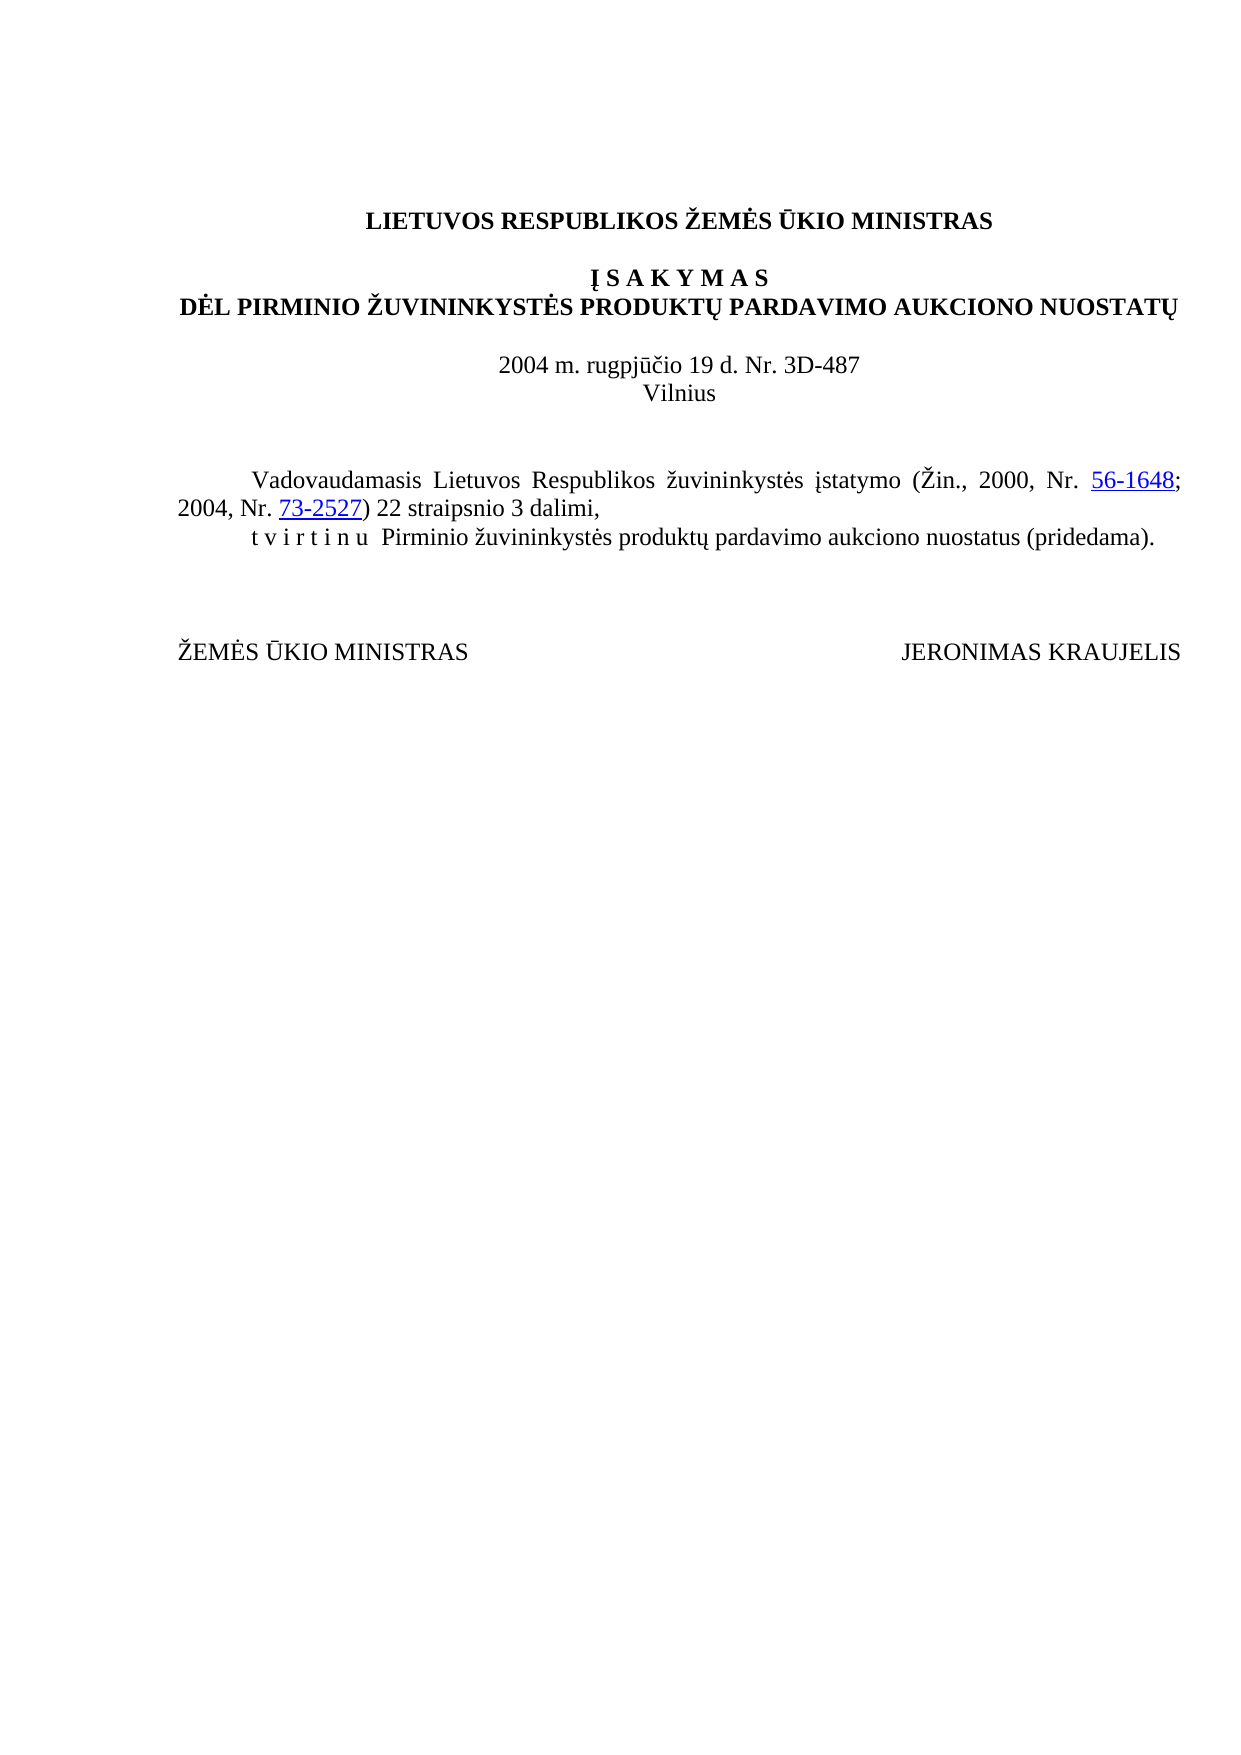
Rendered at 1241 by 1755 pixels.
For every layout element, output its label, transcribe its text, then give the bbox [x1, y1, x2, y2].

text ŽEMĖS ŪKIO MINISTRAS JERONIMAS KRAUJELIS [177, 637, 1181, 666]
text Vadovaudamasis Lietuvos Respublikos žuvininkystės įstatymo (Žin., 2000, Nr. 56-1648; 2004, Nr. 73-2527) 22 straipsnio 3 dalimi, [177, 465, 1181, 522]
text Į S A K Y M A S [177, 263, 1181, 292]
text LIETUVOS RESPUBLIKOS ŽEMĖS ŪKIO MINISTRAS [177, 206, 1181, 235]
text tvirtinu Pirminio žuvininkystės produktų pardavimo aukciono nuostatus (pridedama). [177, 522, 1181, 551]
text Vilnius [177, 378, 1181, 407]
text DĖL PIRMINIO ŽUVININKYSTĖS PRODUKTŲ PARDAVIMO AUKCIONO NUOSTATŲ [177, 292, 1181, 321]
text 2004 m. rugpjūčio 19 d. Nr. 3D-487 [177, 350, 1181, 378]
